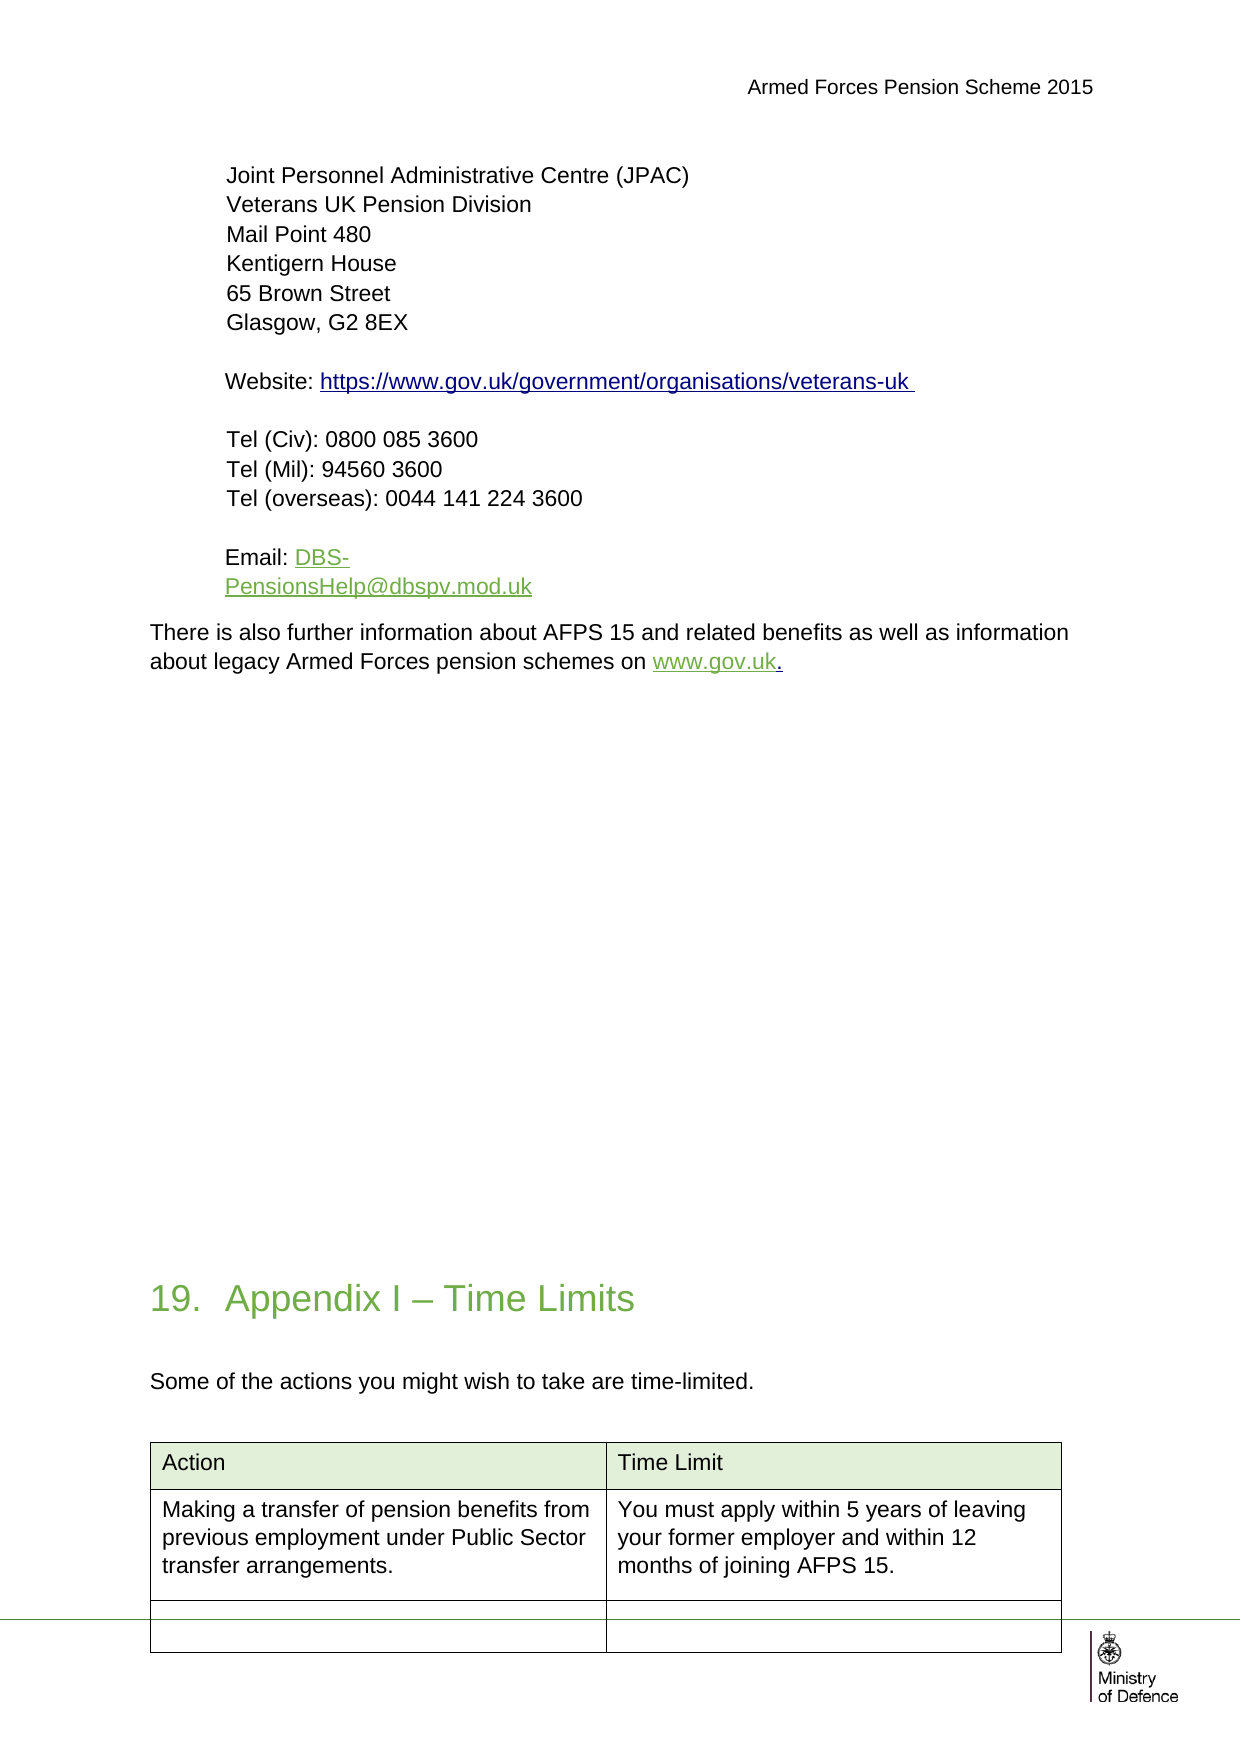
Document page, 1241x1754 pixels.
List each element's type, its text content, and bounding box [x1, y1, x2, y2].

text Tel (Civ): 0800 085 3600 [226, 426, 1091, 453]
text Website: https://www.gov.uk/government/organisations/veterans-uk [224, 368, 1167, 394]
text Tel (Mil): 94560 3600 [226, 456, 1091, 482]
text Email: DBS-PensionsHelp@dbspv.mod.uk [224, 544, 648, 599]
table_header Time Limit [607, 1443, 1061, 1489]
table_cell [607, 1620, 1061, 1652]
text 65 Brown Street [226, 280, 1091, 306]
text Joint Personnel Administrative Centre (JPAC) [226, 162, 1091, 188]
table_cell You must apply within 5 years of leaving your former employer and within 12 months of joining AFPS 15. [607, 1490, 1061, 1599]
text Glasgow, G2 8EX [226, 309, 1091, 336]
table_cell [607, 1601, 1061, 1619]
text Mail Point 480 [226, 221, 1091, 247]
text Kentigern House [226, 250, 1091, 277]
table_cell [151, 1620, 606, 1652]
table_cell Making a transfer of pension benefits from previous employment under Public Sector transfer arrangements. [151, 1490, 606, 1599]
subtitle Appendix I – Time Limits [149, 1276, 1167, 1319]
text Tel (overseas): 0044 141 224 3600 [226, 485, 1091, 512]
text Some of the actions you might wish to take are time-limited. [149, 1368, 1091, 1394]
text There is also further information about AFPS 15 and related benefits as well as information about legacy Armed Forces pension schemes on www.gov.uk. [149, 618, 1091, 674]
table_cell [151, 1601, 606, 1619]
table_header Action [151, 1443, 606, 1489]
text Veterans UK Pension Division [226, 191, 1091, 218]
